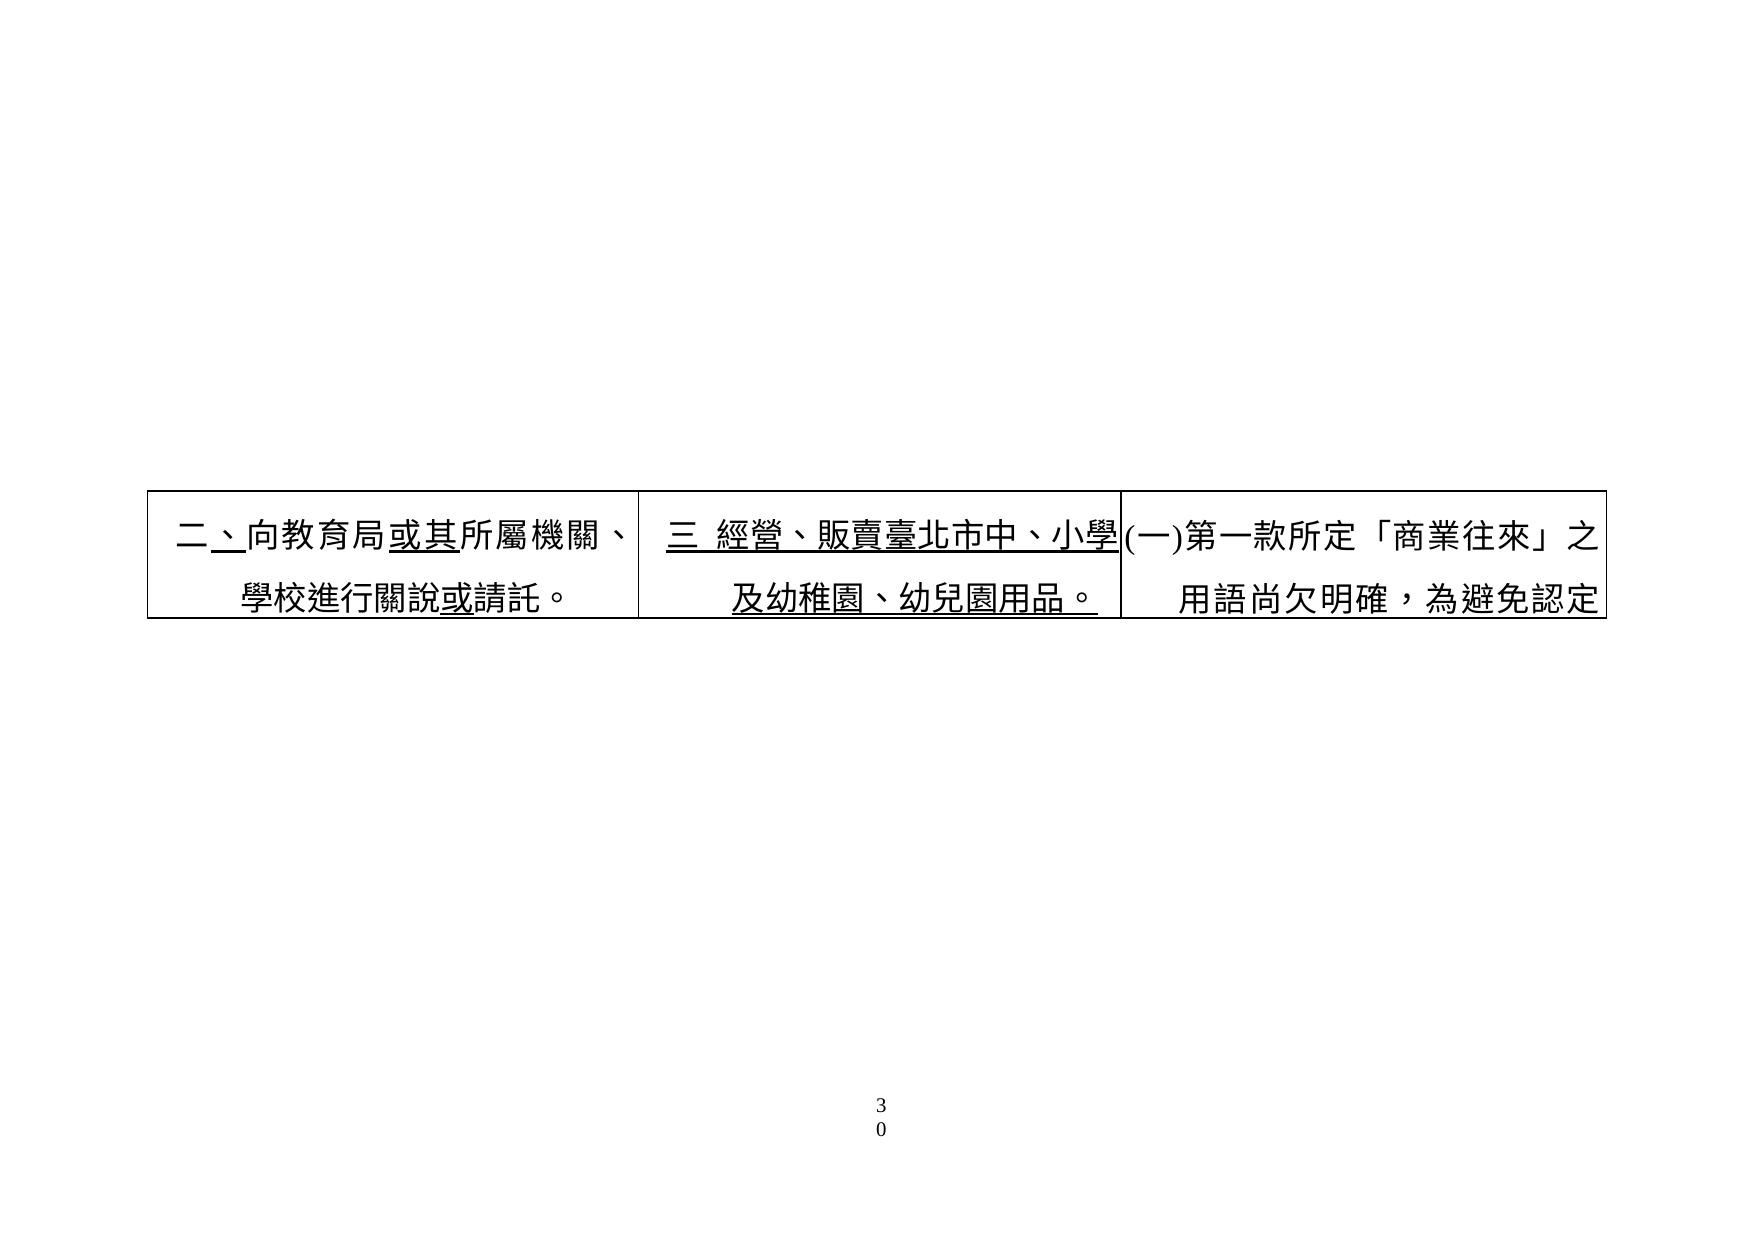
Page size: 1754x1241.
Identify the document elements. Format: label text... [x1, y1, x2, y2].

table_cell (一)第一款所定「商業往來」之用語尚欠明確，為避免認定 [1122, 492, 1606, 617]
table_cell 第八條 本會委員於任期內因故無法執行職務或有下列情事之一者，本府得予以解聘（派）： 一、與教育局或其所屬機關、學校有買賣、租賃、承攬或其他具有對價之交易行為。 二、向教育局或其所屬機關、學校進行關說或請託。 三、其他經教育局認定有不適任之行為。 [148, 492, 638, 617]
table_cell 第八條 本會委員於任期內有下列情事之一者，得予以解聘（派）： 一 與教育局及所屬機關、學校有商業往來。 二 向教育局及所屬機關、學校進行關說、請託。 三 經營、販賣臺北市中、小學及幼稚園、幼兒園用品。 四 連續三次缺席本會會議。 [639, 492, 1120, 617]
